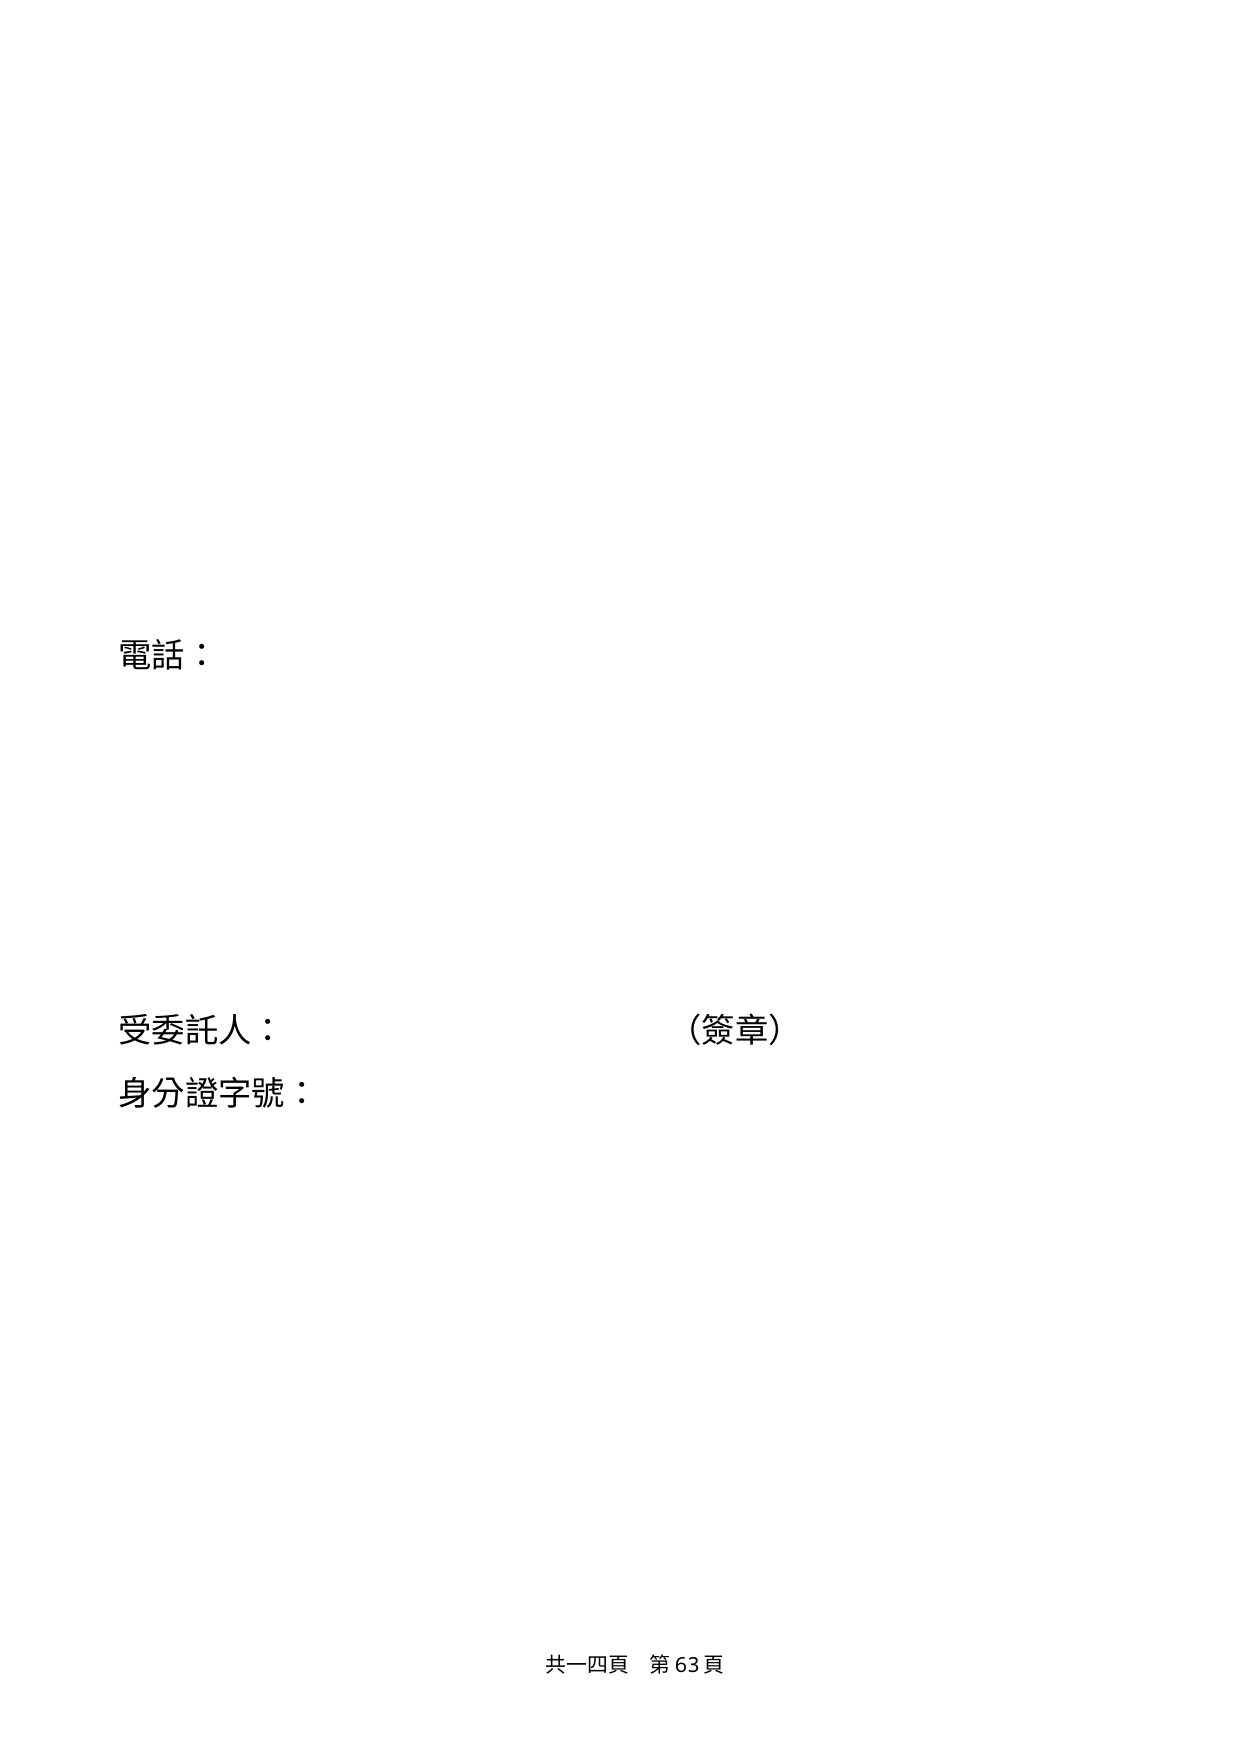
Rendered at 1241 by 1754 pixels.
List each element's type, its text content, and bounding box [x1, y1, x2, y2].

text 電話： [118, 612, 1152, 674]
text 身分證字號： [118, 1049, 1152, 1112]
text 受委託人： （簽章） [118, 987, 1152, 1049]
